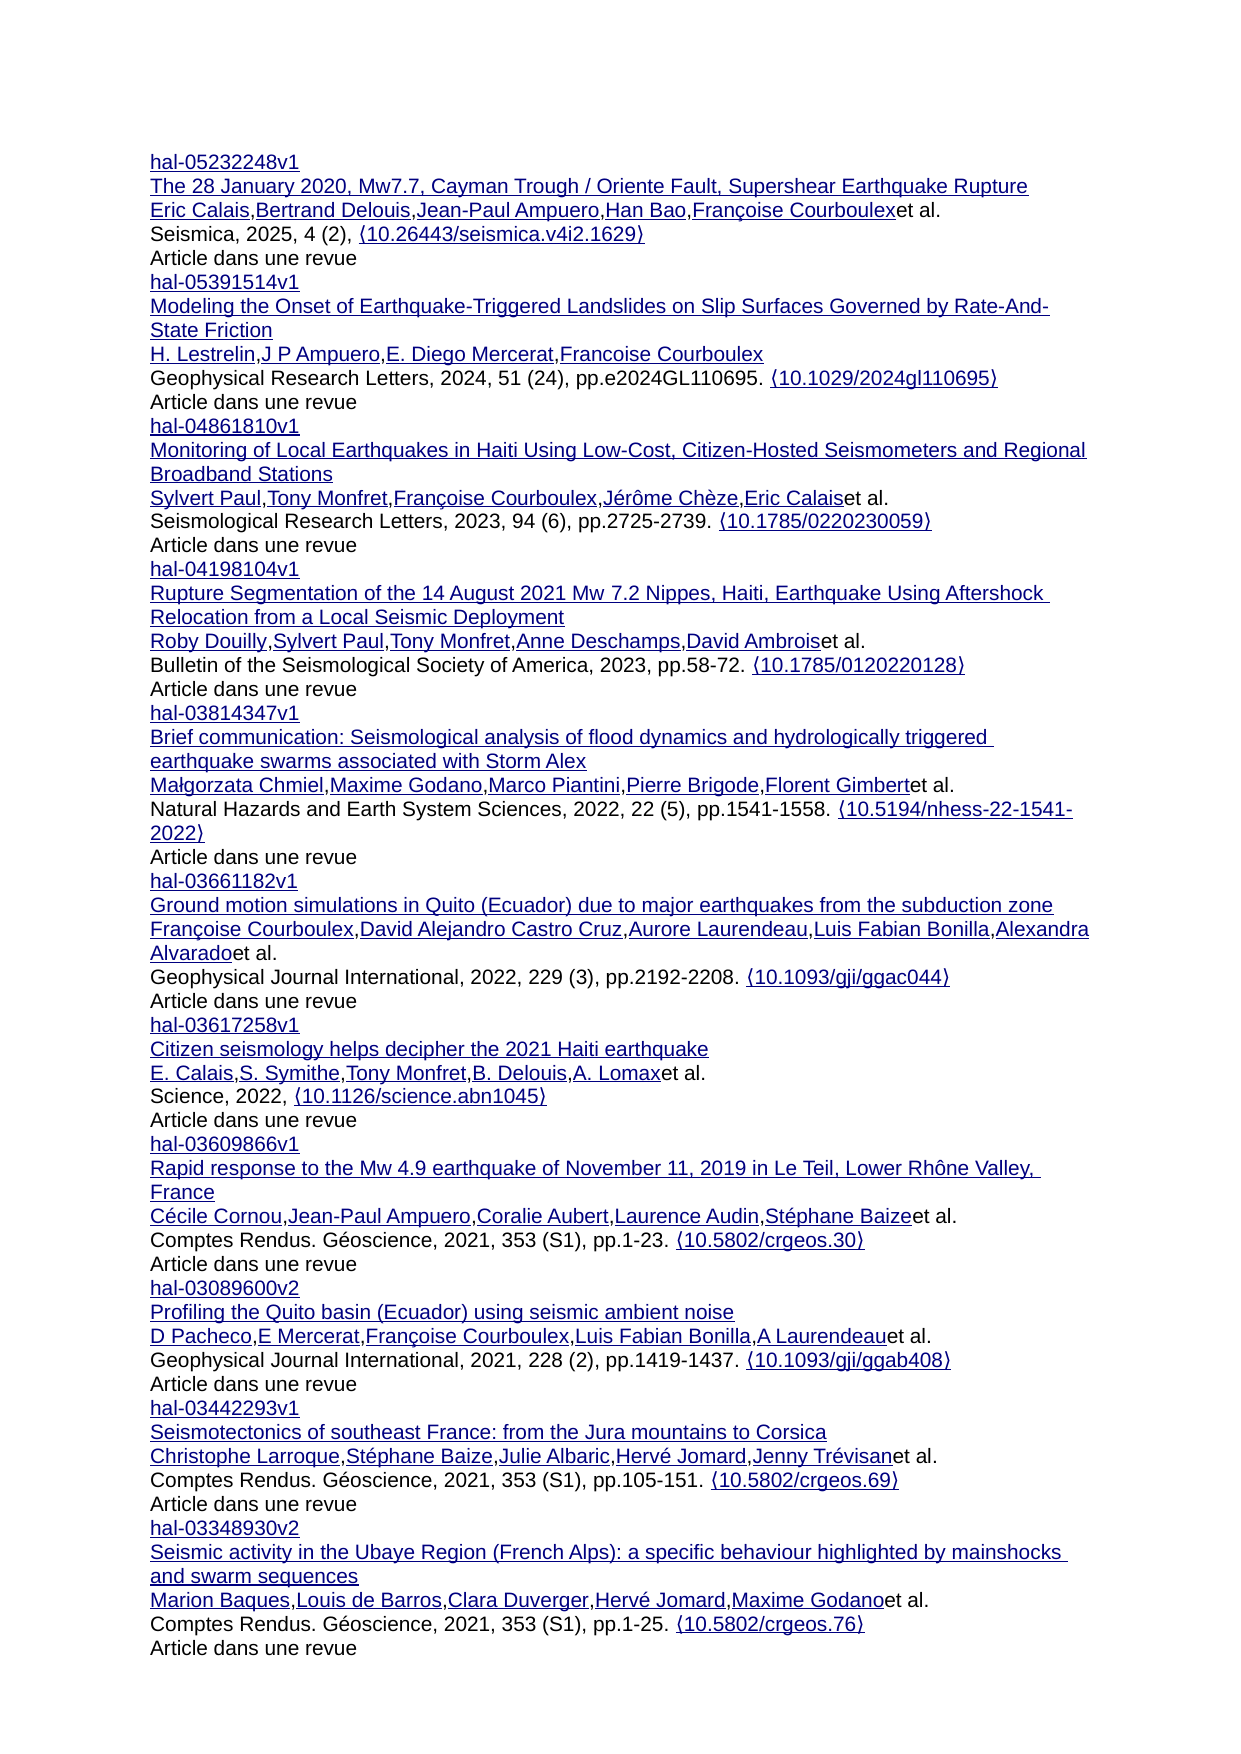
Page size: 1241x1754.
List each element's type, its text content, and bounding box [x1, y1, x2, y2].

table_cell Rapid response to the Mw 4.9 earthquake of November 11, 2019 in Le Teil, Lower Rhône Valley, France Cécile Cornou,Jean-Paul Ampuero,Coralie Aubert,Laurence Audin,Stéphane Baizeet al. Comptes Rendus. Géoscience, 2021, 353 (S1), pp.1-23. ⟨10.5802/crgeos.30⟩ Article dans une revue hal-03089600v2 [150, 1156, 1090, 1300]
table_cell Rupture Segmentation of the 14 August 2021 Mw 7.2 Nippes, Haiti, Earthquake Using Aftershock Relocation from a Local Seismic Deployment Roby Douilly,Sylvert Paul,Tony Monfret,Anne Deschamps,David Ambroiset al. Bulletin of the Seismological Society of America, 2023, pp.58-72. ⟨10.1785/0120220128⟩ Article dans une revue hal-03814347v1 [150, 581, 1090, 725]
table_cell Profiling the Quito basin (Ecuador) using seismic ambient noise D Pacheco,E Mercerat,Françoise Courboulex,Luis Fabian Bonilla,A Laurendeauet al. Geophysical Journal International, 2021, 228 (2), pp.1419-1437. ⟨10.1093/gji/ggab408⟩ Article dans une revue hal-03442293v1 [150, 1300, 1090, 1420]
table_cell hal-05232248v1 [150, 150, 1090, 174]
table_cell Brief communication: Seismological analysis of flood dynamics and hydrologically triggered earthquake swarms associated with Storm Alex Małgorzata Chmiel,Maxime Godano,Marco Piantini,Pierre Brigode,Florent Gimbertet al. Natural Hazards and Earth System Sciences, 2022, 22 (5), pp.1541-1558. ⟨10.5194/nhess-22-1541-2022⟩ Article dans une revue hal-03661182v1 [150, 725, 1090, 893]
table_cell Monitoring of Local Earthquakes in Haiti Using Low-Cost, Citizen-Hosted Seismometers and Regional Broadband Stations Sylvert Paul,Tony Monfret,Françoise Courboulex,Jérôme Chèze,Eric Calaiset al. Seismological Research Letters, 2023, 94 (6), pp.2725-2739. ⟨10.1785/0220230059⟩ Article dans une revue hal-04198104v1 [150, 438, 1090, 581]
table_cell Seismic activity in the Ubaye Region (French Alps): a specific behaviour highlighted by mainshocks and swarm sequences Marion Baques,Louis de Barros,Clara Duverger,Hervé Jomard,Maxime Godanoet al. Comptes Rendus. Géoscience, 2021, 353 (S1), pp.1-25. ⟨10.5802/crgeos.76⟩ Article dans une revue [150, 1540, 1090, 1659]
table_cell The 28 January 2020, Mw7.7, Cayman Trough / Oriente Fault, Supershear Earthquake Rupture Eric Calais,Bertrand Delouis,Jean-Paul Ampuero,Han Bao,Françoise Courboulexet al. Seismica, 2025, 4 (2), ⟨10.26443/seismica.v4i2.1629⟩ Article dans une revue hal-05391514v1 [150, 174, 1090, 294]
table_cell Ground motion simulations in Quito (Ecuador) due to major earthquakes from the subduction zone Françoise Courboulex,David Alejandro Castro Cruz,Aurore Laurendeau,Luis Fabian Bonilla,Alexandra Alvaradoet al. Geophysical Journal International, 2022, 229 (3), pp.2192-2208. ⟨10.1093/gji/ggac044⟩ Article dans une revue hal-03617258v1 [150, 893, 1090, 1036]
table_cell Citizen seismology helps decipher the 2021 Haiti earthquake E. Calais,S. Symithe,Tony Monfret,B. Delouis,A. Lomaxet al. Science, 2022, ⟨10.1126/science.abn1045⟩ Article dans une revue hal-03609866v1 [150, 1036, 1090, 1156]
table_cell Seismotectonics of southeast France: from the Jura mountains to Corsica Christophe Larroque,Stéphane Baize,Julie Albaric,Hervé Jomard,Jenny Trévisanet al. Comptes Rendus. Géoscience, 2021, 353 (S1), pp.105-151. ⟨10.5802/crgeos.69⟩ Article dans une revue hal-03348930v2 [150, 1420, 1090, 1539]
table_cell Modeling the Onset of Earthquake‐Triggered Landslides on Slip Surfaces Governed by Rate‐And‐State Friction H. Lestrelin,J P Ampuero,E. Diego Mercerat,Francoise Courboulex Geophysical Research Letters, 2024, 51 (24), pp.e2024GL110695. ⟨10.1029/2024gl110695⟩ Article dans une revue hal-04861810v1 [150, 294, 1090, 437]
